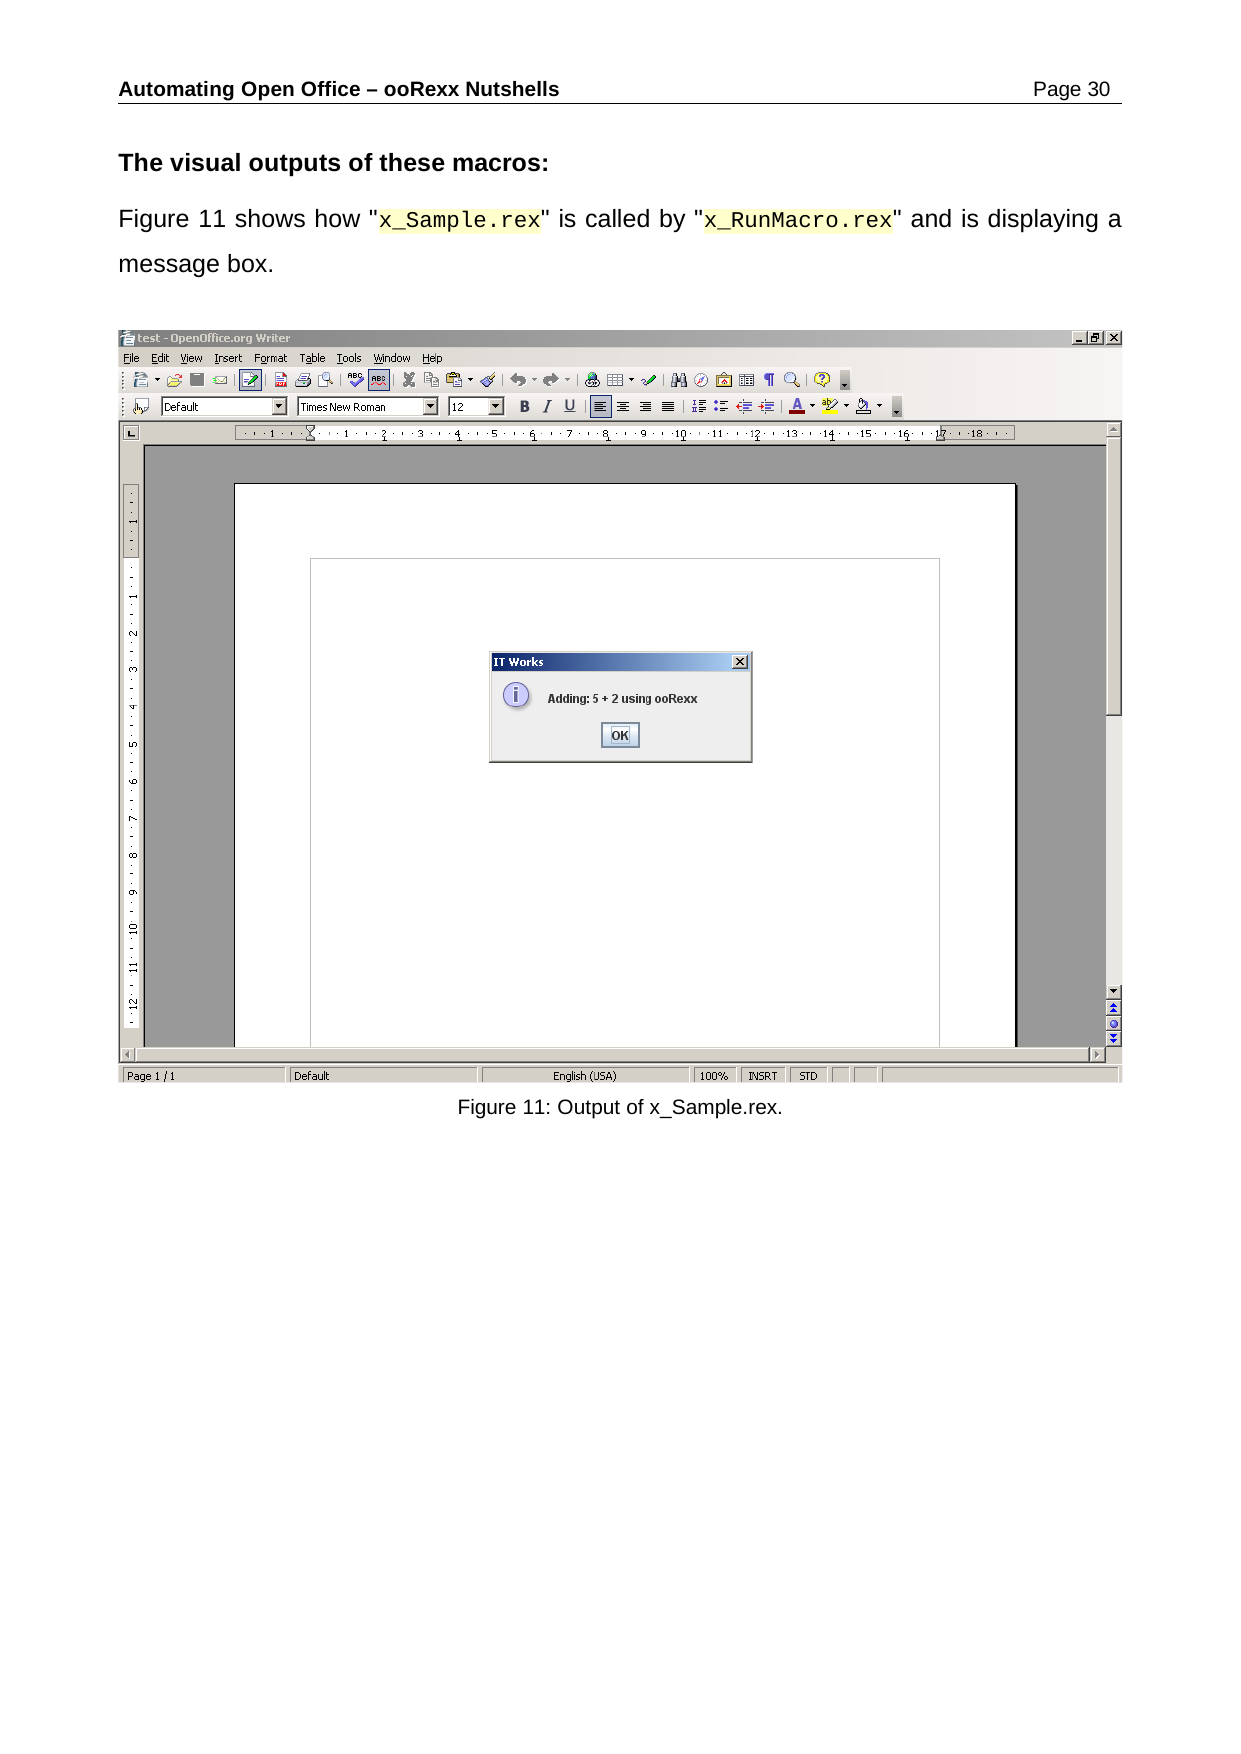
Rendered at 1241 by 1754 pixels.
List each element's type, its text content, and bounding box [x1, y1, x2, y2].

picture [118, 330, 1123, 1083]
text Figure 11 shows how "x_Sample.rex" is called by "x_RunMacro.rex" and is displaying a message box. [118, 204, 1122, 278]
text Figure 11: Output of x_Sample.rex. [118, 1083, 1122, 1119]
text The visual outputs of these macros: [118, 148, 1122, 177]
